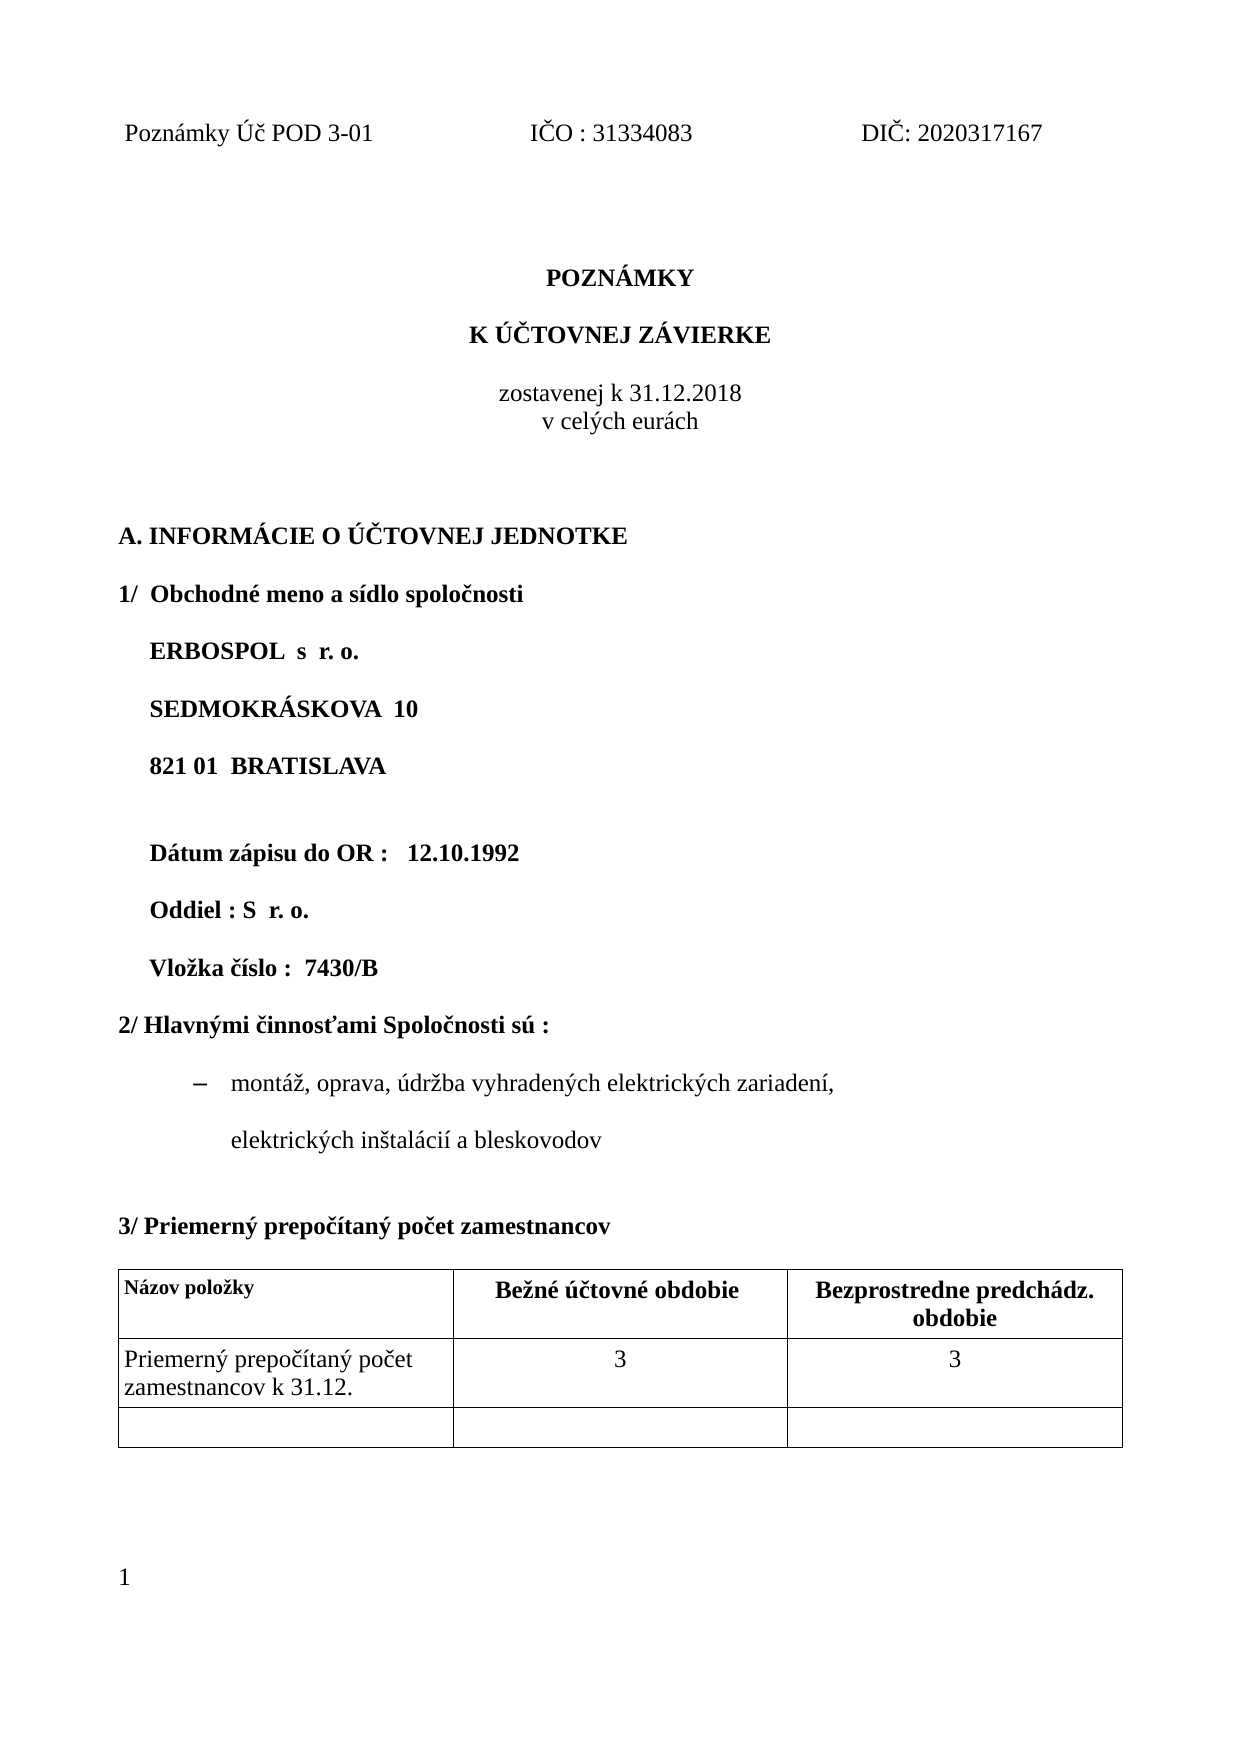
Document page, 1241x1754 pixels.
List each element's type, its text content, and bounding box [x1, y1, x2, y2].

text zostavenej k 31.12.2018 [118, 378, 1122, 406]
table_header Bežné účtovné obdobie [454, 1270, 787, 1338]
text A. INFORMÁCIE O ÚČTOVNEJ JEDNOTKE [118, 521, 1122, 550]
table_cell Priemerný prepočítaný počet zamestnancov k 31.12. [119, 1339, 453, 1407]
table_header Bezprostredne predchádz. obdobie [788, 1270, 1122, 1338]
text Dátum zápisu do OR : 12.10.1992 [118, 838, 1122, 866]
table_cell [788, 1408, 1122, 1447]
text Vložka číslo : 7430/B [118, 953, 1122, 981]
table_cell 3 [454, 1339, 787, 1407]
text elektrických inštalácií a bleskovodov [118, 1125, 1122, 1154]
text ERBOSPOL s r. o. [118, 636, 1122, 665]
text 2/ Hlavnými činnosťami Spoločnosti sú : [118, 1010, 1122, 1039]
text POZNÁMKY [118, 263, 1122, 291]
text Oddiel : S r. o. [118, 895, 1122, 924]
text v celých eurách [118, 406, 1122, 435]
text SEDMOKRÁSKOVA 10 [118, 694, 1122, 723]
table_cell [119, 1408, 453, 1447]
list montáž, oprava, údržba vyhradených elektrických zariadení, [193, 1068, 1122, 1096]
table_cell 3 [788, 1339, 1122, 1407]
table_header Názov položky [119, 1270, 453, 1338]
text K ÚČTOVNEJ ZÁVIERKE [118, 320, 1122, 349]
text 1/ Obchodné meno a sídlo spoločnosti [118, 579, 1122, 608]
text 9 [118, 1562, 1122, 1591]
table_cell [454, 1408, 787, 1447]
text 821 01 BRATISLAVA [118, 751, 1122, 780]
text 3/ Priemerný prepočítaný počet zamestnancov [118, 1211, 1122, 1240]
